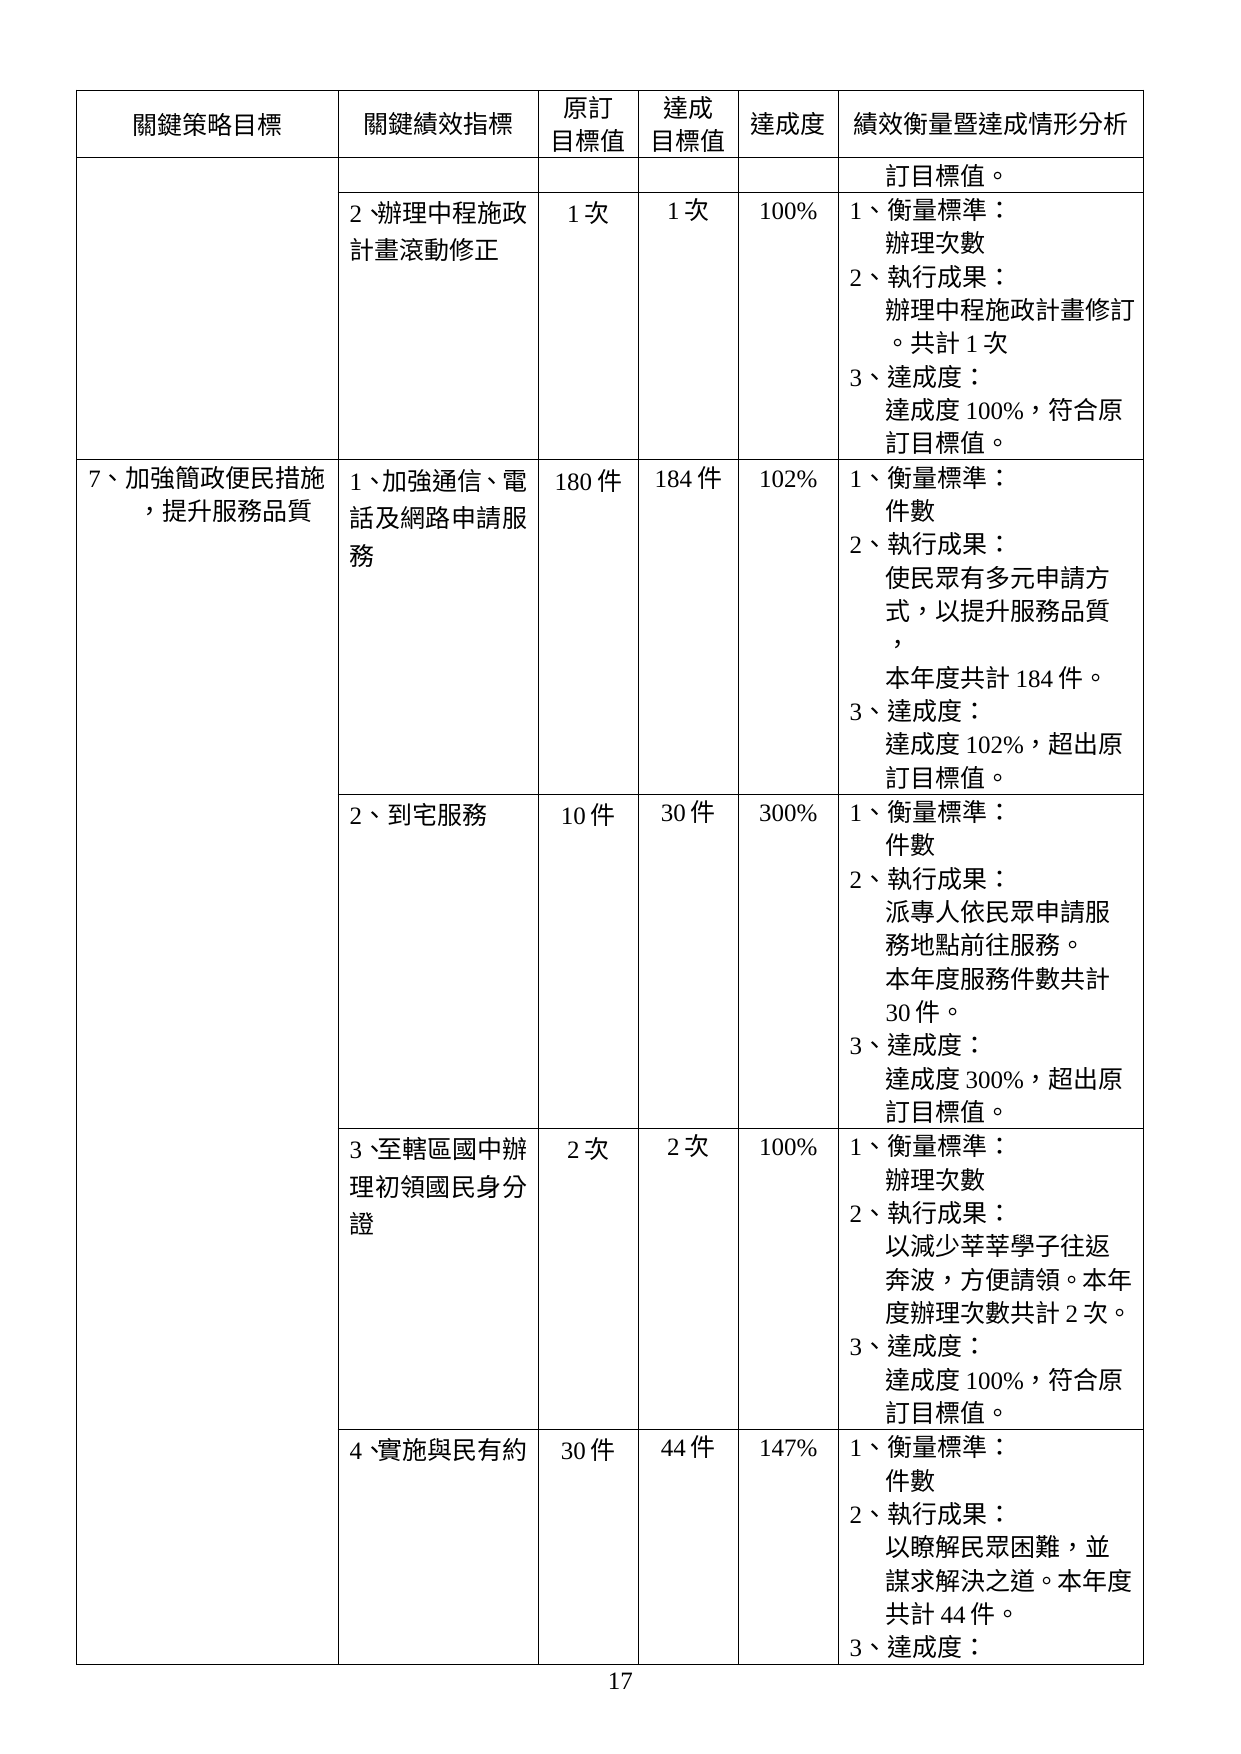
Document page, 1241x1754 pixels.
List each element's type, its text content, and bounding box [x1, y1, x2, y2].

table_header 績效衡量暨達成情形分析 [839, 91, 1143, 157]
table_cell 1、衡量標準： 件數 2、執行成果： 使民眾有多元申請方式，以提升服務品質， 本年度共計184件。 3、達成度： 達成度102%，超出原訂目標值。 [839, 460, 1143, 794]
table_cell 1、衡量標準： 件數 2、執行成果： 派專人依民眾申請服 務地點前往服務。 本年度服務件數共計30件。 3、達成度： 達成度300%，超出原訂目標值。 [839, 795, 1143, 1128]
table_cell [639, 158, 738, 192]
table_cell [739, 158, 838, 192]
table_cell 2次 [639, 1129, 738, 1429]
table_cell 2次 [539, 1129, 638, 1429]
table_cell [539, 158, 638, 192]
table_cell 30件 [639, 795, 738, 1128]
table_header 原訂 目標值 [539, 91, 638, 157]
table_cell 1、衡量標準： 辦理次數 2、執行成果： 辦理中程施政計畫修訂。共計1次 3、達成度： 達成度100%，符合原訂目標值。 [839, 193, 1143, 459]
table_cell [77, 158, 338, 459]
table_header 關鍵績效指標 [339, 91, 538, 157]
table_cell 1次 [539, 193, 638, 459]
table_cell 2、到宅服務 [339, 795, 538, 1128]
table_cell 訂目標值。 [839, 158, 1143, 192]
table_cell 10件 [539, 795, 638, 1128]
table_cell 147% [739, 1430, 838, 1663]
table_cell 3、至轄區國中辦理初領國民身分證 [339, 1129, 538, 1429]
table_cell 1、衡量標準： 辦理次數 2、執行成果： 以減少莘莘學子往返奔波，方便請領。本年度辦理次數共計2次。 3、達成度： 達成度100%，符合原訂目標值。 [839, 1129, 1143, 1429]
table_cell 1、加強通信、電話及網路申請服務 [339, 460, 538, 794]
table_cell 加強簡政便民措施，提升服務品質 [77, 460, 338, 1663]
table_header 關鍵策略目標 [77, 91, 338, 157]
table_cell [339, 158, 538, 192]
table_cell 1、衡量標準： 件數 2、執行成果： 以瞭解民眾困難，並謀求解決之道。本年度共計44件。 3、達成度： [839, 1430, 1143, 1663]
table_header 達成度 [739, 91, 838, 157]
table_cell 2、辦理中程施政計畫滾動修正 [339, 193, 538, 459]
table_cell 100% [739, 193, 838, 459]
table_cell 30件 [539, 1430, 638, 1663]
table_cell 1次 [639, 193, 738, 459]
table_cell 100% [739, 1129, 838, 1429]
table_cell 4、實施與民有約 [339, 1430, 538, 1663]
table_cell 44件 [639, 1430, 738, 1663]
table_cell 180件 [539, 460, 638, 794]
table_cell 102% [739, 460, 838, 794]
table_header 達成 目標值 [639, 91, 738, 157]
table_cell 184件 [639, 460, 738, 794]
table_cell 300% [739, 795, 838, 1128]
